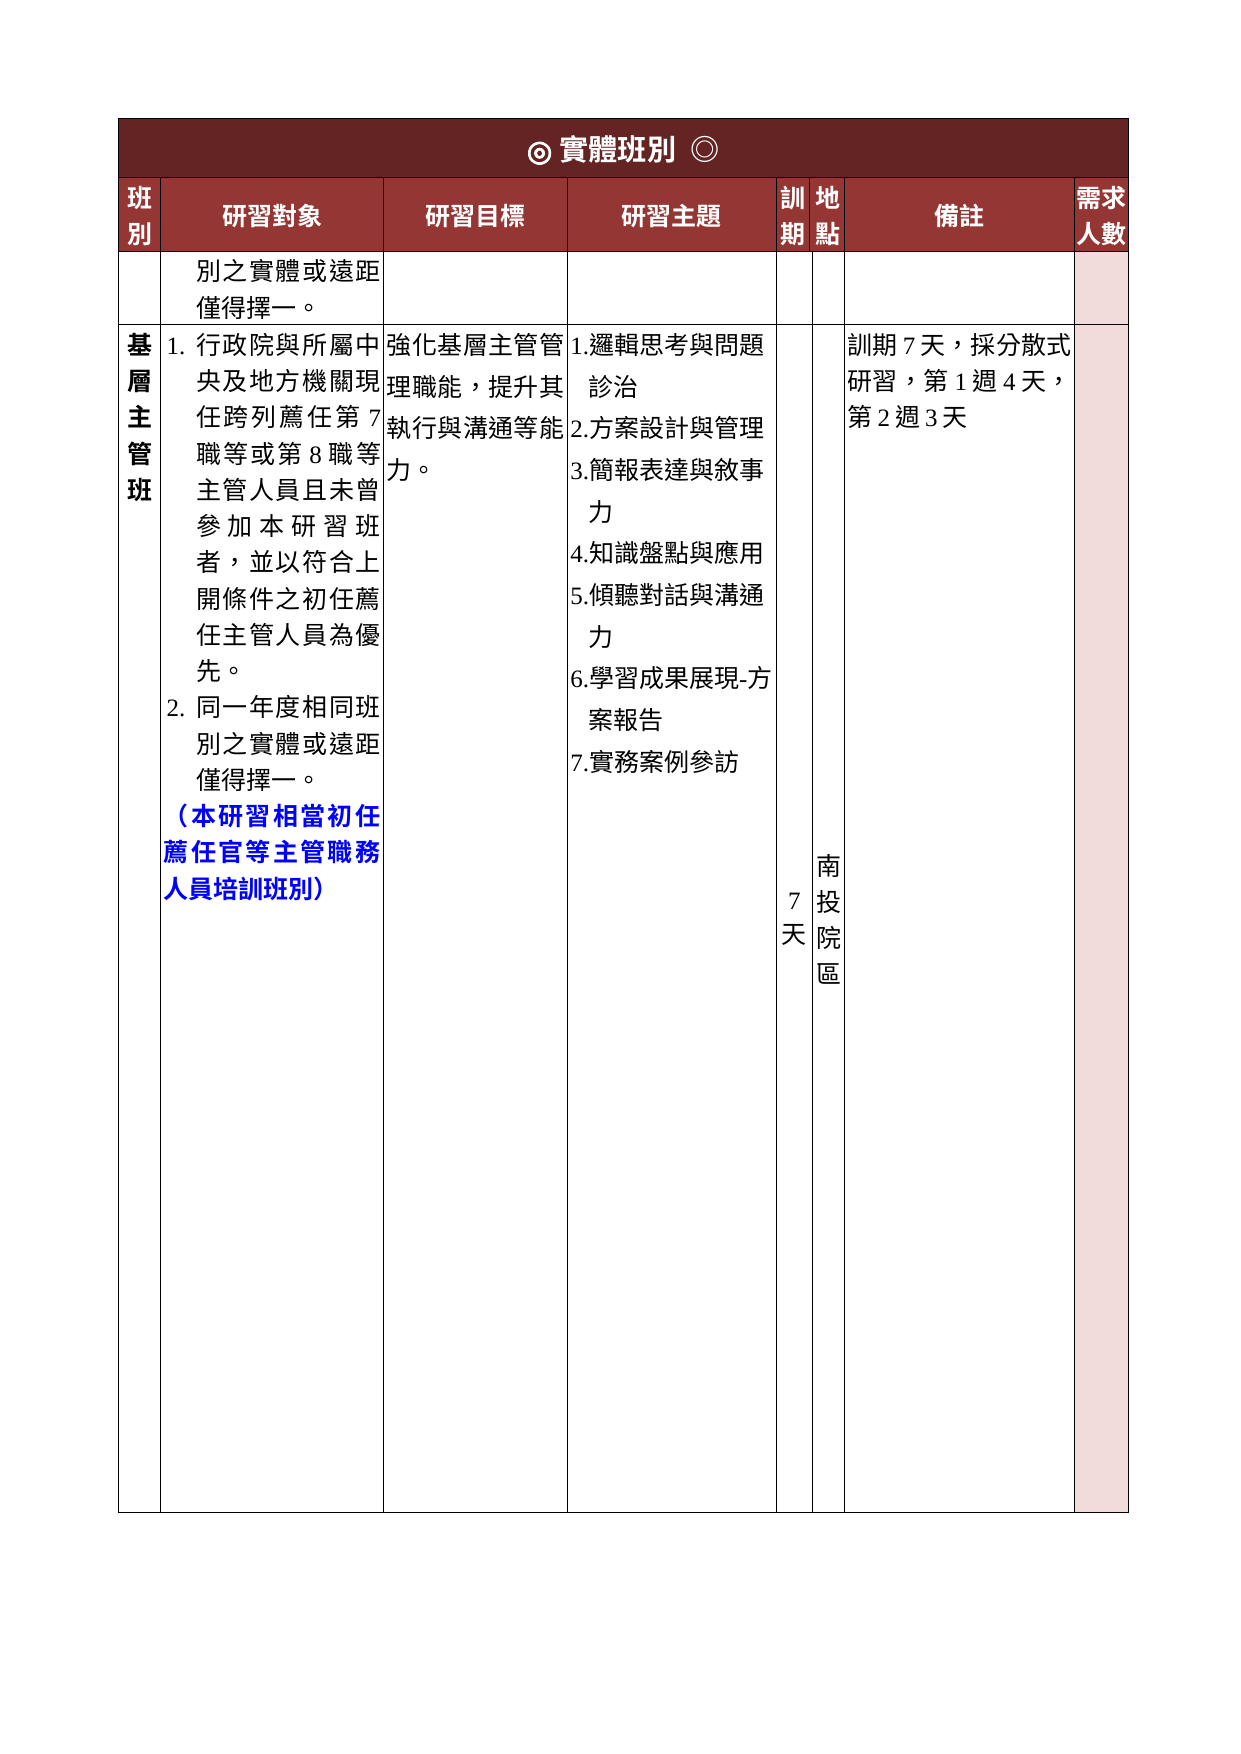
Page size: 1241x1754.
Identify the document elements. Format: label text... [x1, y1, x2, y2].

table_cell 備註 [845, 178, 1074, 251]
table_header ◎ 實體班別 ◎ [119, 119, 1128, 177]
table_cell 研習對象 [161, 178, 383, 251]
table_cell 班別 [119, 178, 160, 251]
table_cell 1. 行政院與所屬中央及地方機關現任跨列薦任第7職等或第8職等主管人員且未曾參加本研習班者，並以符合上開條件之初任薦任主管人員為優先。 2. 同一年度相同班別之實體或遠距僅得擇一。 （本研習相當初任薦任官等主管職務人員培訓班別） [161, 325, 383, 1512]
table_cell [845, 252, 1074, 324]
table_cell 地點 [810, 178, 844, 251]
table_cell 基層主管班 [119, 325, 160, 1512]
table_cell [384, 252, 567, 324]
table_cell 南投院區 [813, 325, 844, 1512]
table_cell [1075, 325, 1128, 1512]
table_cell 別之實體或遠距僅得擇一。 [161, 252, 383, 324]
table_cell 邏輯思考與問題診治 方案設計與管理 簡報表達與敘事力 知識盤點與應用 傾聽對話與溝通力 學習成果展現-方案報告 實務案例參訪 [568, 325, 776, 1512]
table_cell 7天 [777, 325, 812, 1512]
table_cell [1075, 252, 1128, 324]
table_cell [777, 252, 812, 324]
table_cell 研習目標 [384, 178, 567, 251]
table_cell [568, 252, 776, 324]
table_cell 研習主題 [568, 178, 776, 251]
table_cell 強化基層主管管理職能，提升其執行與溝通等能力。 [384, 325, 567, 1512]
table_cell 訓期 [777, 178, 809, 251]
table_cell [813, 252, 844, 324]
table_cell 訓期7天，採分散式研習，第1週4天，第2週3天 [845, 325, 1074, 1512]
table_cell [119, 252, 160, 324]
table_cell 需求人數 [1075, 178, 1128, 251]
